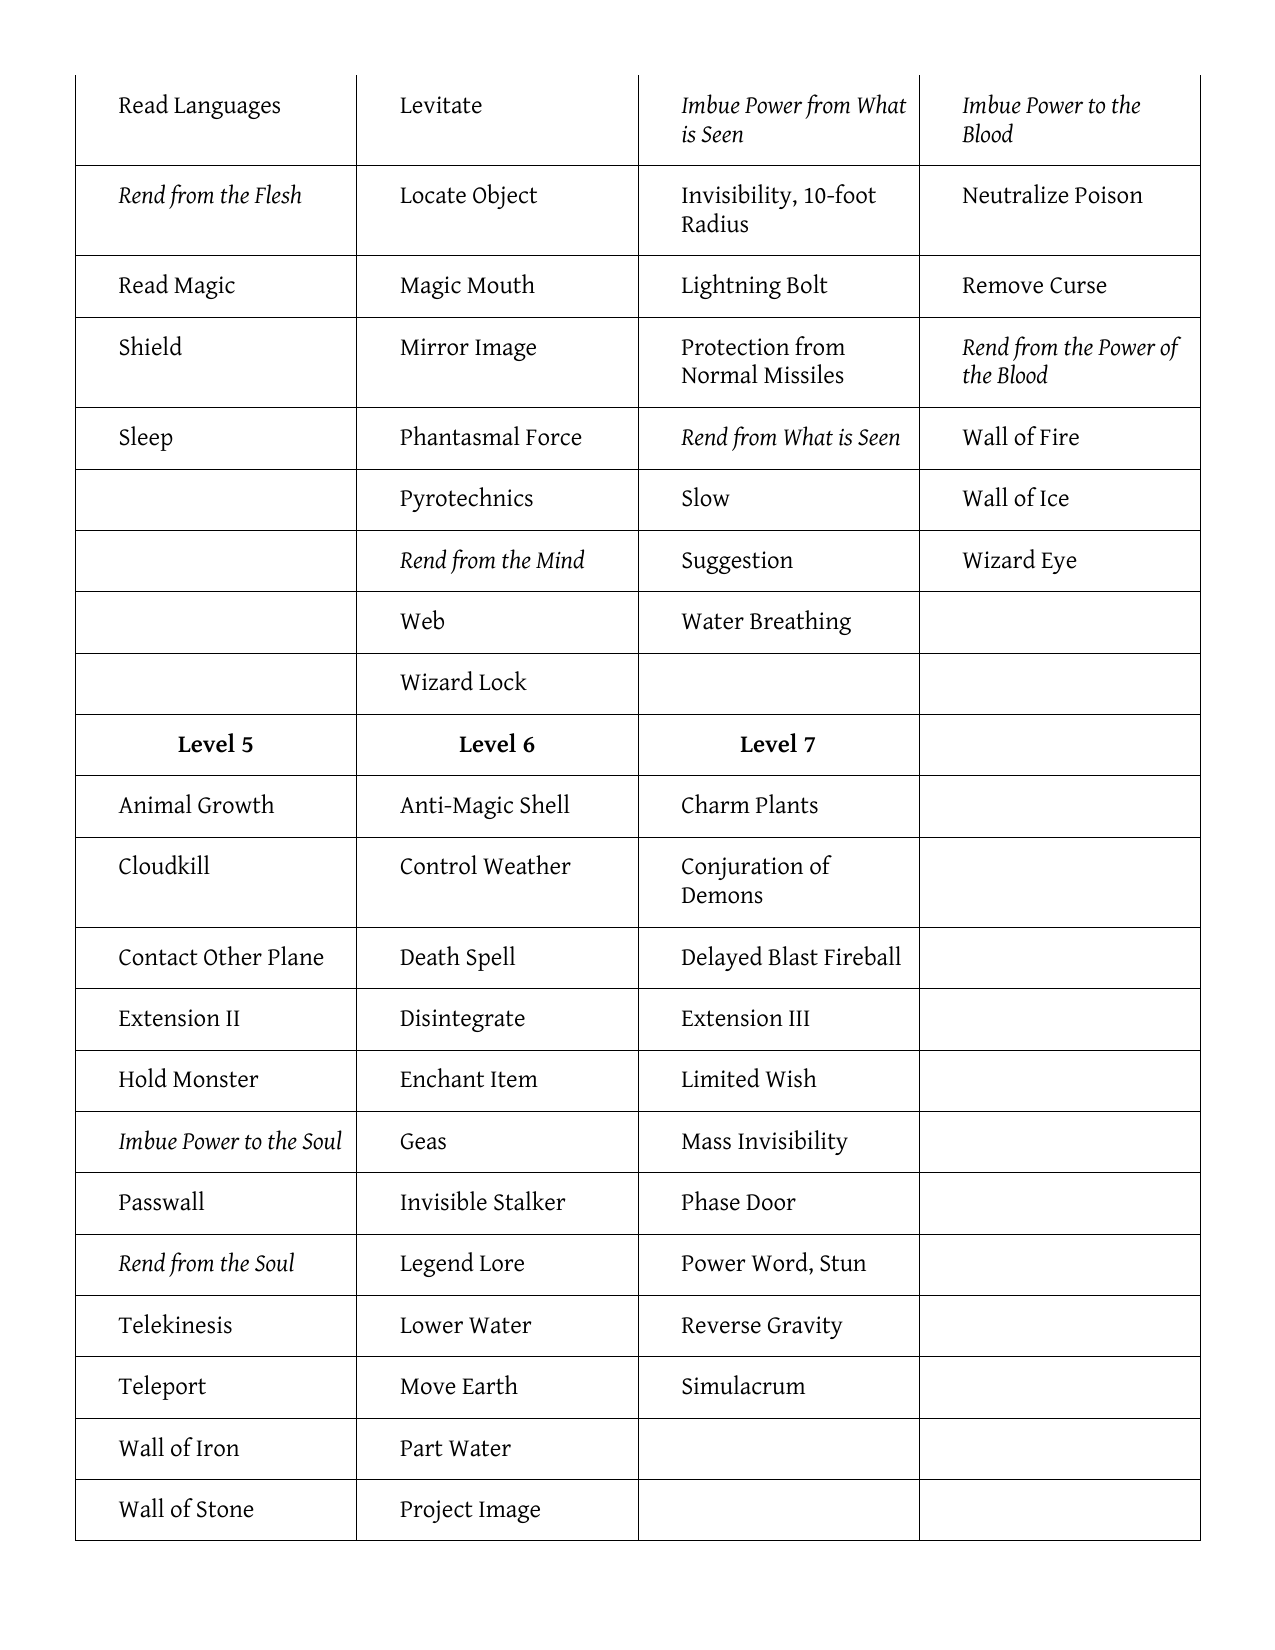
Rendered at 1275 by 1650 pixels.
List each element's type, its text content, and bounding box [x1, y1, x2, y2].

table_cell [639, 654, 919, 714]
table_cell Invisibility, 10-foot Radius [639, 166, 919, 255]
table_cell [76, 470, 356, 530]
table_cell Imbue Power to the Soul [76, 1112, 356, 1172]
table_cell [920, 1235, 1200, 1295]
table_cell [920, 654, 1200, 714]
table_cell Levitate [357, 75, 638, 165]
table_cell Rend from the Power of the Blood [920, 318, 1200, 407]
table_cell [920, 1173, 1200, 1234]
table_cell Power Word, Stun [639, 1235, 919, 1295]
table_cell Passwall [76, 1173, 356, 1234]
table_cell Magic Mouth [357, 256, 638, 317]
table_cell Wall of Stone [76, 1480, 356, 1540]
table_cell Remove Curse [920, 256, 1200, 317]
table_cell Delayed Blast Fireball [639, 928, 919, 988]
table_cell Imbue Power to the Blood [920, 75, 1200, 165]
table_cell Hold Monster [76, 1051, 356, 1111]
table_cell [76, 654, 356, 714]
table_cell Mass Invisibility [639, 1112, 919, 1172]
table_cell [76, 531, 356, 591]
table_cell Protection from Normal Missiles [639, 318, 919, 407]
table_cell [920, 1480, 1200, 1540]
table_cell [639, 1480, 919, 1540]
table_cell Read Magic [76, 256, 356, 317]
table_cell Imbue Power from What is Seen [639, 75, 919, 165]
table_cell Water Breathing [639, 592, 919, 653]
table_cell Wizard Eye [920, 531, 1200, 591]
table_cell Suggestion [639, 531, 919, 591]
table_cell [920, 838, 1200, 927]
table_cell Level 6 [357, 715, 638, 775]
table_cell Wall of Iron [76, 1419, 356, 1479]
table_cell Rend from the Flesh [76, 166, 356, 255]
table_cell Read Languages [76, 75, 356, 165]
table_cell [920, 1419, 1200, 1479]
table_cell Phantasmal Force [357, 408, 638, 469]
table_cell Wall of Fire [920, 408, 1200, 469]
table_cell Wall of Ice [920, 470, 1200, 530]
table_cell [920, 1112, 1200, 1172]
table_cell [920, 592, 1200, 653]
table_cell [920, 1357, 1200, 1418]
table_cell Disintegrate [357, 989, 638, 1050]
table_cell Conjuration of Demons [639, 838, 919, 927]
table_cell Enchant Item [357, 1051, 638, 1111]
table_cell Level 5 [76, 715, 356, 775]
table_cell Geas [357, 1112, 638, 1172]
table_cell [920, 989, 1200, 1050]
table_cell Web [357, 592, 638, 653]
table_cell [920, 1051, 1200, 1111]
table_cell Rend from What is Seen [639, 408, 919, 469]
table_cell Animal Growth [76, 776, 356, 837]
table_cell [639, 1419, 919, 1479]
table_cell [920, 1296, 1200, 1356]
table_cell Pyrotechnics [357, 470, 638, 530]
table_cell Teleport [76, 1357, 356, 1418]
table_cell [920, 928, 1200, 988]
table_cell Simulacrum [639, 1357, 919, 1418]
table_cell Phase Door [639, 1173, 919, 1234]
table_cell Sleep [76, 408, 356, 469]
table_cell Extension II [76, 989, 356, 1050]
table_cell Invisible Stalker [357, 1173, 638, 1234]
table_cell Move Earth [357, 1357, 638, 1418]
table_cell Control Weather [357, 838, 638, 927]
table_cell Lower Water [357, 1296, 638, 1356]
table_cell Neutralize Poison [920, 166, 1200, 255]
table_cell Limited Wish [639, 1051, 919, 1111]
table_cell Charm Plants [639, 776, 919, 837]
table_cell Contact Other Plane [76, 928, 356, 988]
table_cell Legend Lore [357, 1235, 638, 1295]
table_cell Part Water [357, 1419, 638, 1479]
table_cell [920, 715, 1200, 775]
table_cell Locate Object [357, 166, 638, 255]
table_cell Wizard Lock [357, 654, 638, 714]
table_cell Cloudkill [76, 838, 356, 927]
table_cell Lightning Bolt [639, 256, 919, 317]
table_cell Slow [639, 470, 919, 530]
table_cell Anti-Magic Shell [357, 776, 638, 837]
table_cell Mirror Image [357, 318, 638, 407]
table_cell [920, 776, 1200, 837]
table_cell Project Image [357, 1480, 638, 1540]
table_cell Level 7 [639, 715, 919, 775]
table_cell Extension III [639, 989, 919, 1050]
table_cell Rend from the Mind [357, 531, 638, 591]
table_cell [76, 592, 356, 653]
table_cell Death Spell [357, 928, 638, 988]
table_cell Reverse Gravity [639, 1296, 919, 1356]
table_cell Rend from the Soul [76, 1235, 356, 1295]
table_cell Shield [76, 318, 356, 407]
table_cell Telekinesis [76, 1296, 356, 1356]
